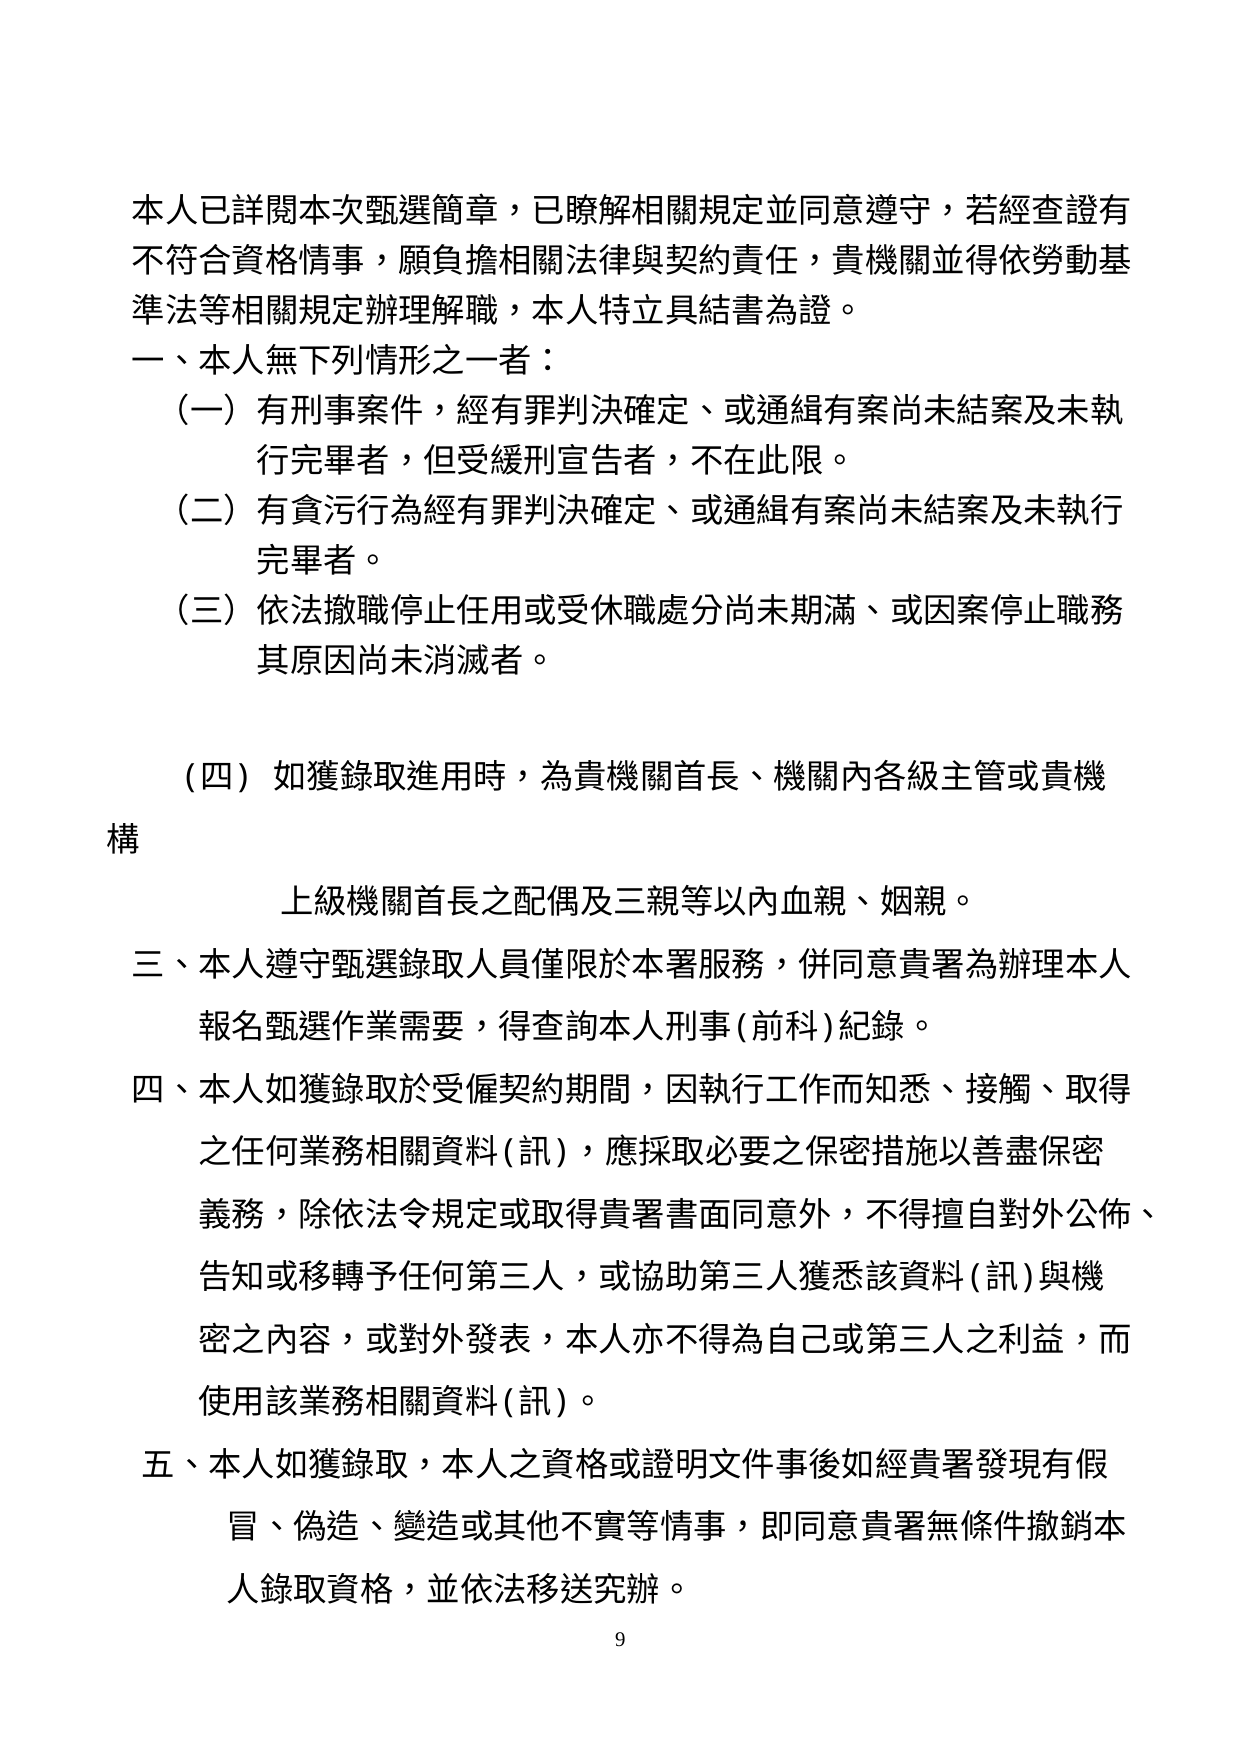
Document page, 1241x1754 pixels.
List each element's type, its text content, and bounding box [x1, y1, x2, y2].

text (四) 如獲錄取進用時，為貴機關首長、機關內各級主管或貴機構 [106, 733, 1134, 858]
text 一、本人無下列情形之一者： [131, 333, 1134, 383]
text 四、本人如獲錄取於受僱契約期間，因執行工作而知悉、接觸、取得之任何業務相關資料(訊)，應採取必要之保密措施以善盡保密義務，除依法令規定或取得貴署書面同意外，不得擅自對外公佈、告知或移轉予任何第三人，或協助第三人獲悉該資料(訊)與機密之內容，或對外發表，本人亦不得為自己或第三人之利益，而使用該業務相關資料(訊)。 [131, 1045, 1134, 1420]
text （二）有貪污行為經有罪判決確定、或通緝有案尚未結案及未執行完畢者。 [156, 483, 1134, 583]
text 五、本人如獲錄取，本人之資格或證明文件事後如經貴署發現有假 [106, 1420, 1134, 1483]
text 本人已詳閱本次甄選簡章，已瞭解相關規定並同意遵守，若經查證有不符合資格情事，願負擔相關法律與契約責任，貴機關並得依勞動基準法等相關規定辦理解職，本人特立具結書為證。 [131, 183, 1134, 333]
text （一）有刑事案件，經有罪判決確定、或通緝有案尚未結案及未執行完畢者，但受緩刑宣告者，不在此限。 [156, 383, 1134, 483]
text 冒、偽造、變造或其他不實等情事，即同意貴署無條件撤銷本 [106, 1483, 1134, 1545]
text 三、本人遵守甄選錄取人員僅限於本署服務，併同意貴署為辦理本人報名甄選作業需要，得查詢本人刑事(前科)紀錄。 [131, 920, 1134, 1045]
text 人錄取資格，並依法移送究辦。 [106, 1545, 1134, 1608]
text 上級機關首長之配偶及三親等以內血親、姻親。 [106, 858, 1134, 920]
text （三）依法撤職停止任用或受休職處分尚未期滿、或因案停止職務其原因尚未消滅者。 [156, 583, 1134, 683]
